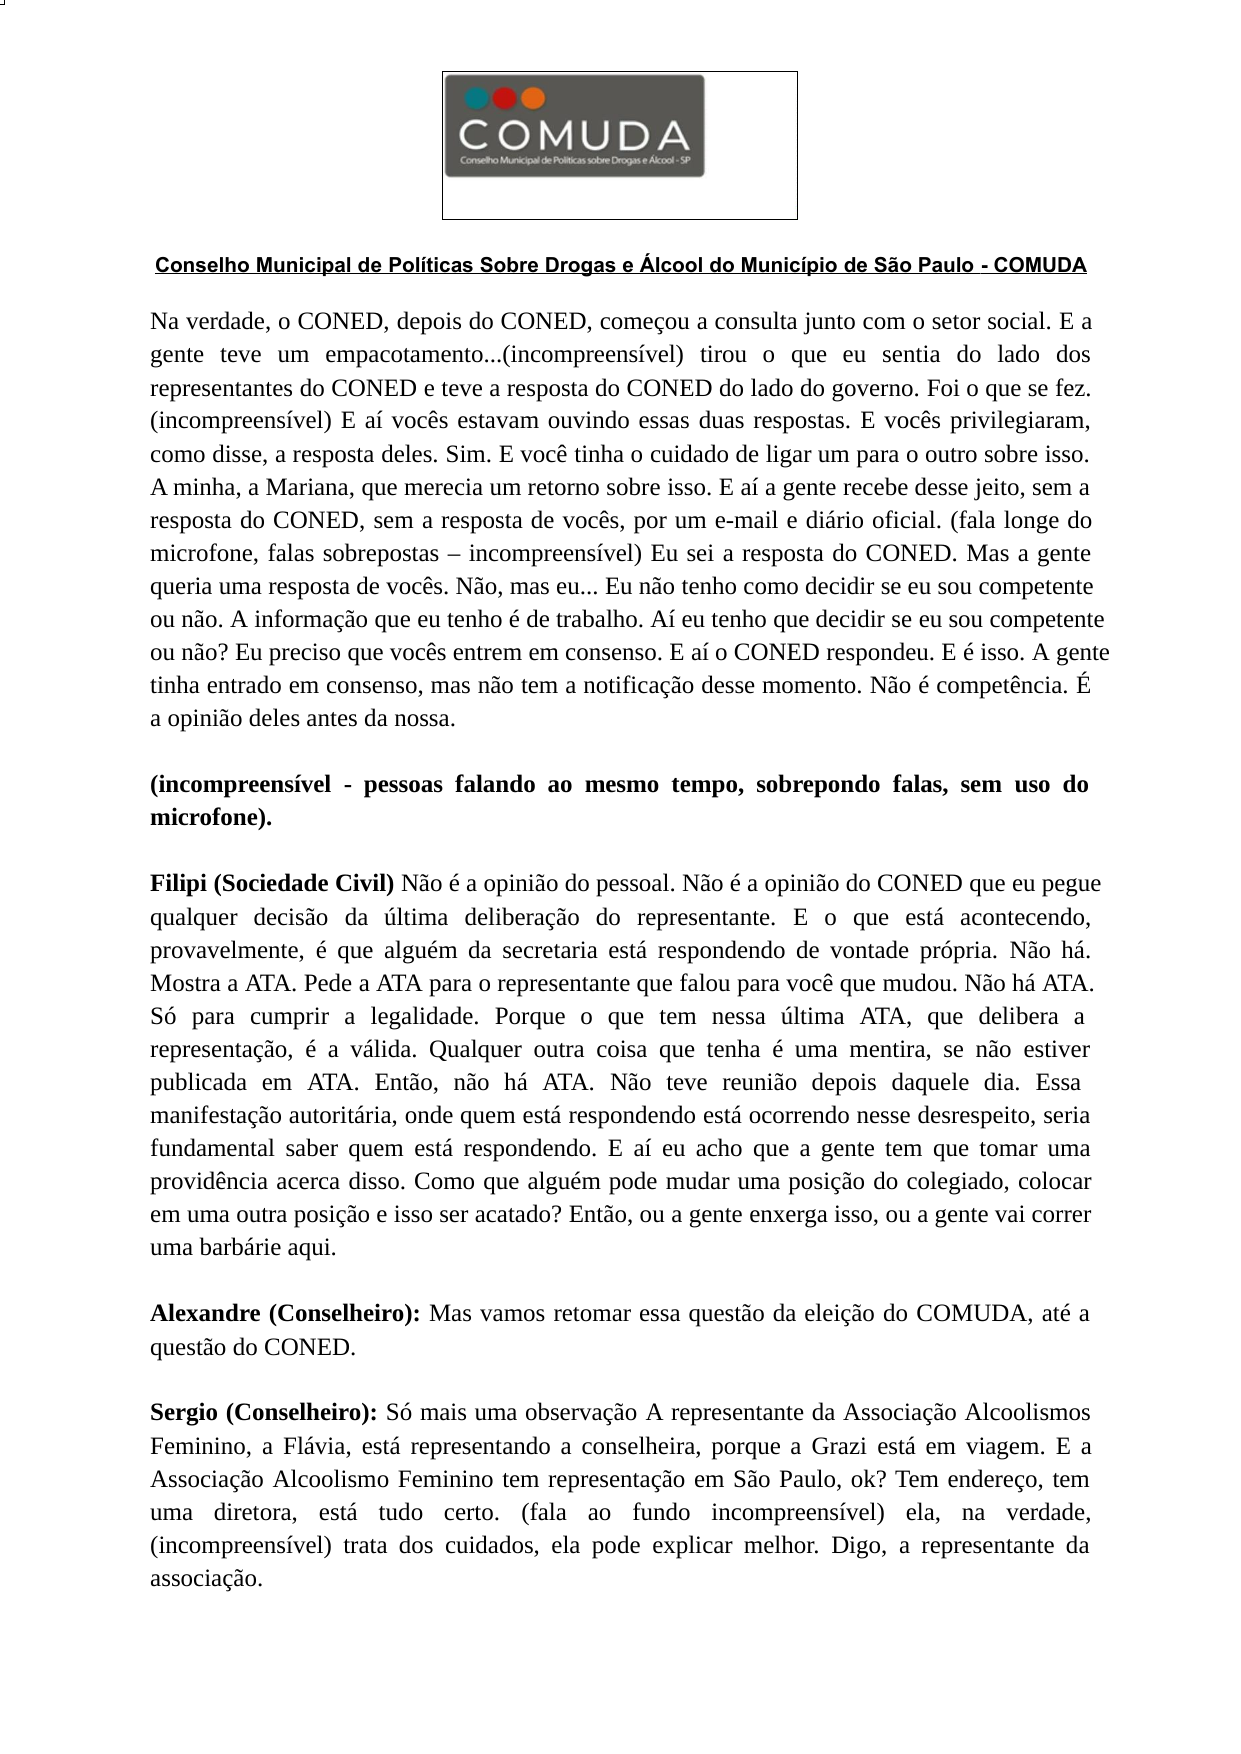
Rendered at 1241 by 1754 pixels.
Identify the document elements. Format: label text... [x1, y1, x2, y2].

text uma diretora, está tudo certo. (fala ao fundo incompreensível) ela, na verdade, [150, 1498, 1116, 1526]
text uma barbárie aqui. [150, 1234, 1116, 1261]
text representação, é a válida. Qualquer outra coisa que tenha é uma mentira, se não estiver [150, 1035, 1116, 1063]
text associação. [150, 1564, 1116, 1592]
text Filipi (Sociedade Civil) Não é a opinião do pessoal. Não é a opinião do CONED que eu pegue [150, 870, 1116, 897]
text fundamental saber quem está respondendo. E aí eu acho que a gente tem que tomar uma [150, 1134, 1116, 1162]
text resposta do CONED, sem a resposta de vocês, por um e-mail e diário oficial. (fala longe do [150, 506, 1116, 534]
text representantes do CONED e teve a resposta do CONED do lado do governo. Foi o que se fez. [150, 374, 1116, 402]
text Alexandre (Conselheiro): Mas vamos retomar essa questão da eleição do COMUDA, até a [150, 1300, 1115, 1327]
text (incompreensível) trata dos cuidados, ela pode explicar melhor. Digo, a representante da [150, 1531, 1116, 1559]
text Conselho Municipal de Políticas Sobre Drogas e Álcool do Município de São Paulo - COMUDA [155, 253, 1110, 277]
text qualquer decisão da última deliberação do representante. E o que está acontecendo, [150, 903, 1116, 931]
text questão do CONED. [150, 1333, 381, 1361]
text queria uma resposta de vocês. Não, mas eu... Eu não tenho como decidir se eu sou competente [150, 572, 1116, 600]
text Associação Alcoolismo Feminino tem representação em São Paulo, ok? Tem endereço, tem [150, 1465, 1116, 1493]
text Mostra a ATA. Pede a ATA para o representante que falou para você que mudou. Não há ATA. [150, 969, 1116, 997]
text microfone, falas sobrepostas – incompreensível) Eu sei a resposta do CONED. Mas a gente [150, 539, 1116, 567]
text manifestação autoritária, onde quem está respondendo está ocorrendo nesse desrespeito, seria [150, 1101, 1116, 1129]
text tinha entrado em consenso, mas não tem a notificação desse momento. Não é competência. É [150, 672, 1116, 699]
text em uma outra posição e isso ser acatado? Então, ou a gente enxerga isso, ou a gente vai correr [150, 1201, 1116, 1228]
text A minha, a Mariana, que merecia um retorno sobre isso. E aí a gente recebe desse jeito, sem a [150, 473, 1116, 501]
picture [443, 72, 797, 219]
text Só para cumprir a legalidade. Porque o que tem nessa última ATA, que delibera a [150, 1002, 1116, 1030]
text Feminino, a Flávia, está representando a conselheira, porque a Grazi está em viagem. E a [150, 1432, 1116, 1460]
text providência acerca disso. Como que alguém pode mudar uma posição do colegiado, colocar [150, 1168, 1116, 1195]
text (incompreensível) E aí vocês estavam ouvindo essas duas respostas. E vocês privilegiaram, [150, 407, 1116, 434]
text provavelmente, é que alguém da secretaria está respondendo de vontade própria. Não há. [150, 936, 1116, 964]
text publicada em ATA. Então, não há ATA. Não teve reunião depois daquele dia. Essa [150, 1068, 1116, 1096]
text gente teve um empacotamento...(incompreensível) tirou o que eu sentia do lado dos [150, 341, 1116, 368]
text a opinião deles antes da nossa. [150, 704, 1116, 732]
text ou não. A informação que eu tenho é de trabalho. Aí eu tenho que decidir se eu sou competente [150, 606, 1116, 633]
text Sergio (Conselheiro): Só mais uma observação A representante da Associação Alcoolismos [150, 1399, 1116, 1426]
text como disse, a resposta deles. Sim. E você tinha o cuidado de ligar um para o outro sobre isso. [150, 440, 1116, 468]
text ou não? Eu preciso que vocês entrem em consenso. E aí o CONED respondeu. E é isso. A gente [150, 638, 1116, 666]
text microfone). [150, 804, 1115, 831]
text Na verdade, o CONED, depois do CONED, começou a consulta junto com o setor social. E a [150, 308, 1116, 335]
text (incompreensível - pessoas falando ao mesmo tempo, sobrepondo falas, sem uso do [150, 771, 1115, 798]
